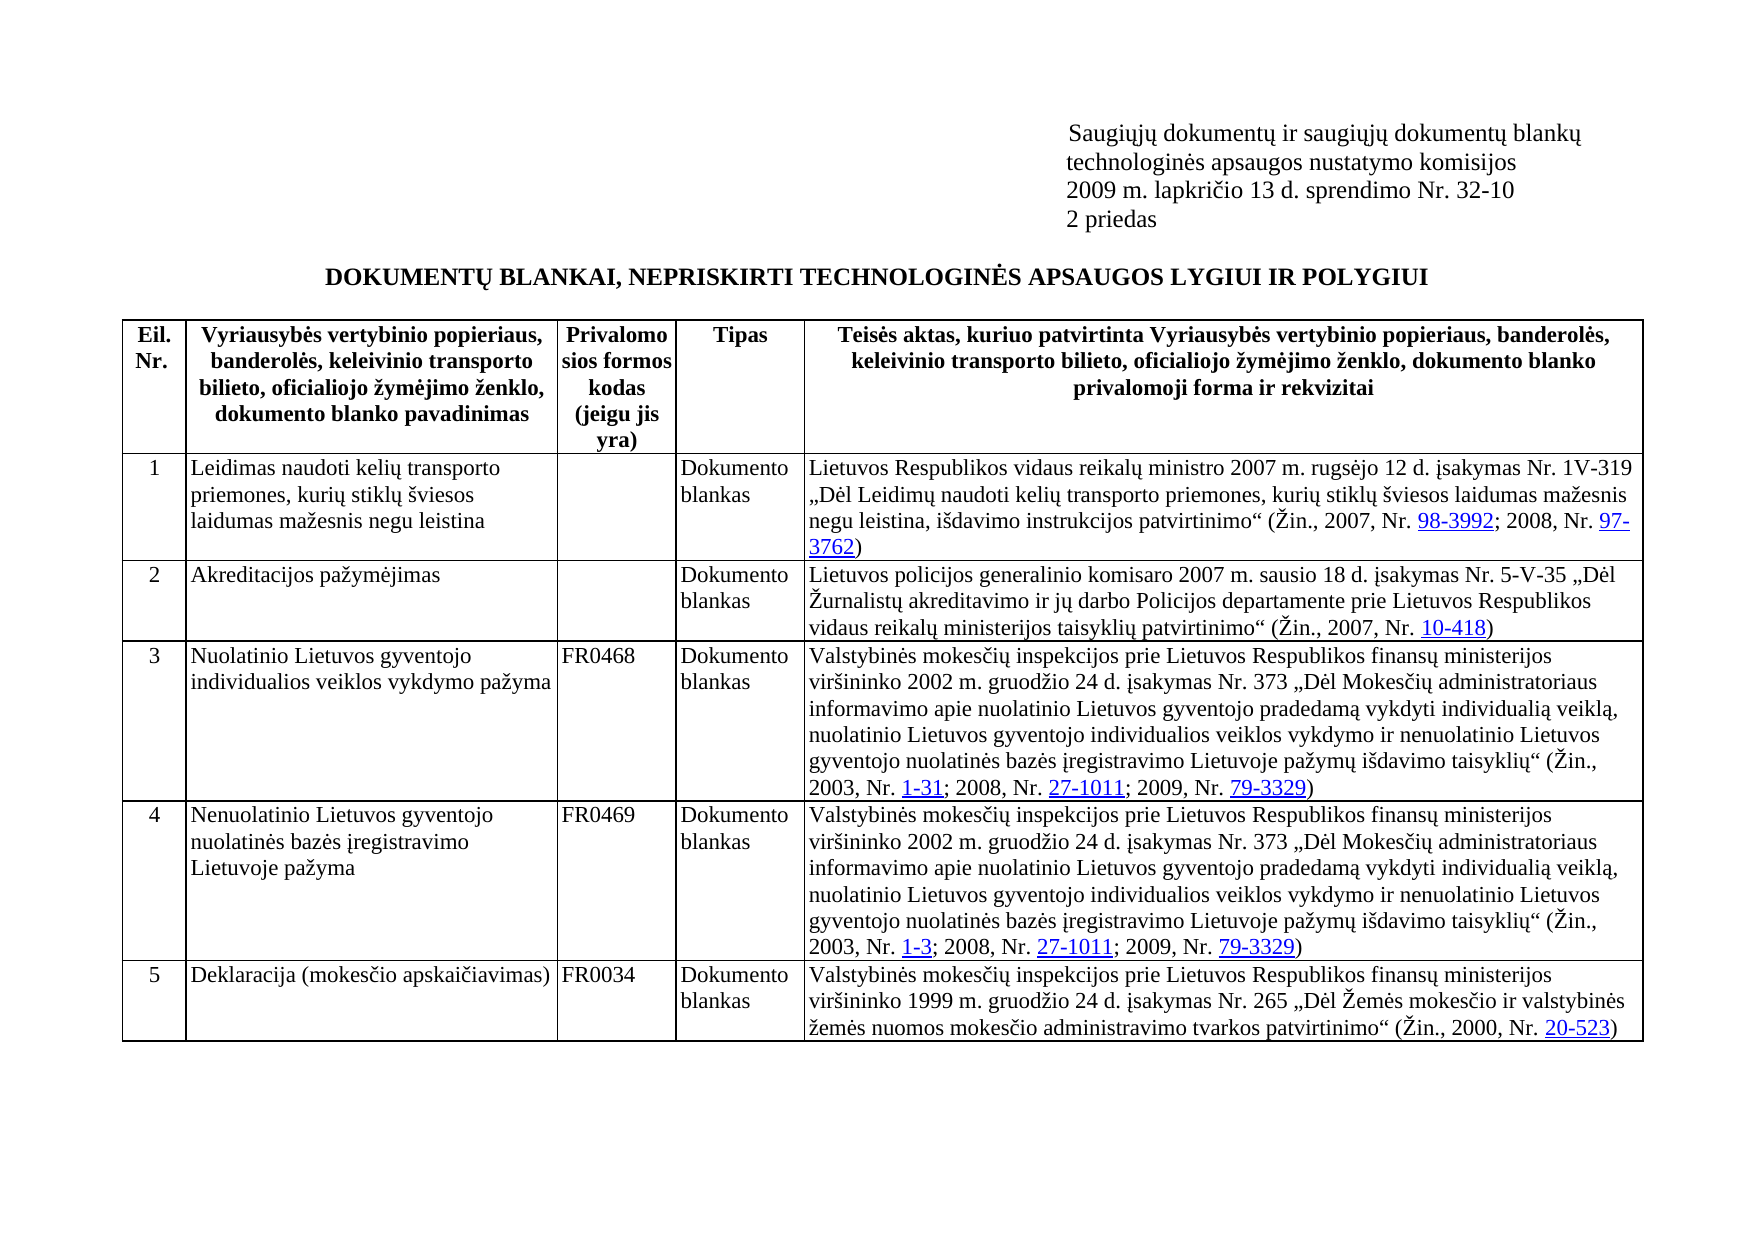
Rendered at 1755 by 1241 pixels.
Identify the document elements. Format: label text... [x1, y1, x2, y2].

table_cell [558, 561, 675, 640]
table_cell 3 [123, 642, 185, 800]
table_header Tipas [677, 321, 804, 453]
text 2009 m. lapkričio 13 d. sprendimo Nr. 32-10 [1066, 176, 1636, 204]
table_cell FR0469 [558, 802, 675, 960]
table_cell Dokumento blankas [677, 642, 804, 800]
table_cell Dokumento blankas [677, 454, 804, 560]
table_cell FR0468 [558, 642, 675, 800]
table_cell FR0034 [558, 961, 675, 1040]
table_cell Dokumento blankas [677, 561, 804, 640]
table_cell Dokumento blankas [677, 961, 804, 1040]
table_cell Dokumento blankas [677, 802, 804, 960]
table_header Vyriausybės vertybinio popieriaus, banderolės, keleivinio transporto bilieto, oficialiojo žymėjimo ženklo, dokumento blanko pavadinimas [187, 321, 557, 453]
text DOKUMENTŲ BLANKAI, NEPRISKIRTI TECHNOLOGINĖS APSAUGOS LYGIUI IR POLYGIUI [118, 262, 1636, 291]
table_cell 4 [123, 802, 185, 960]
table_header Teisės aktas, kuriuo patvirtinta Vyriausybės vertybinio popieriaus, banderolės, keleivinio transporto bilieto, oficialiojo žymėjimo ženklo, dokumento blanko privalomoji forma ir rekvizitai [805, 321, 1642, 453]
table_cell [558, 454, 675, 560]
table_cell 1 [123, 454, 185, 560]
table_cell Leidimas naudoti kelių transporto priemones, kurių stiklų šviesos laidumas mažesnis negu leistina [187, 454, 557, 560]
table_cell Deklaracija (mokesčio apskaičiavimas) [187, 961, 557, 1040]
table_cell 2 [123, 561, 185, 640]
table_cell Nuolatinio Lietuvos gyventojo individualios veiklos vykdymo pažyma [187, 642, 557, 800]
table_header Eil. Nr. [123, 321, 185, 453]
table_cell 5 [123, 961, 185, 1040]
table_cell Nenuolatinio Lietuvos gyventojo nuolatinės bazės įregistravimo Lietuvoje pažyma [187, 802, 557, 960]
text 2 priedas [1066, 204, 1636, 233]
table_cell Akreditacijos pažymėjimas [187, 561, 557, 640]
text technologinės apsaugos nustatymo komisijos [1066, 147, 1636, 176]
text Saugiųjų dokumentų ir saugiųjų dokumentų blankų [1068, 118, 1636, 147]
